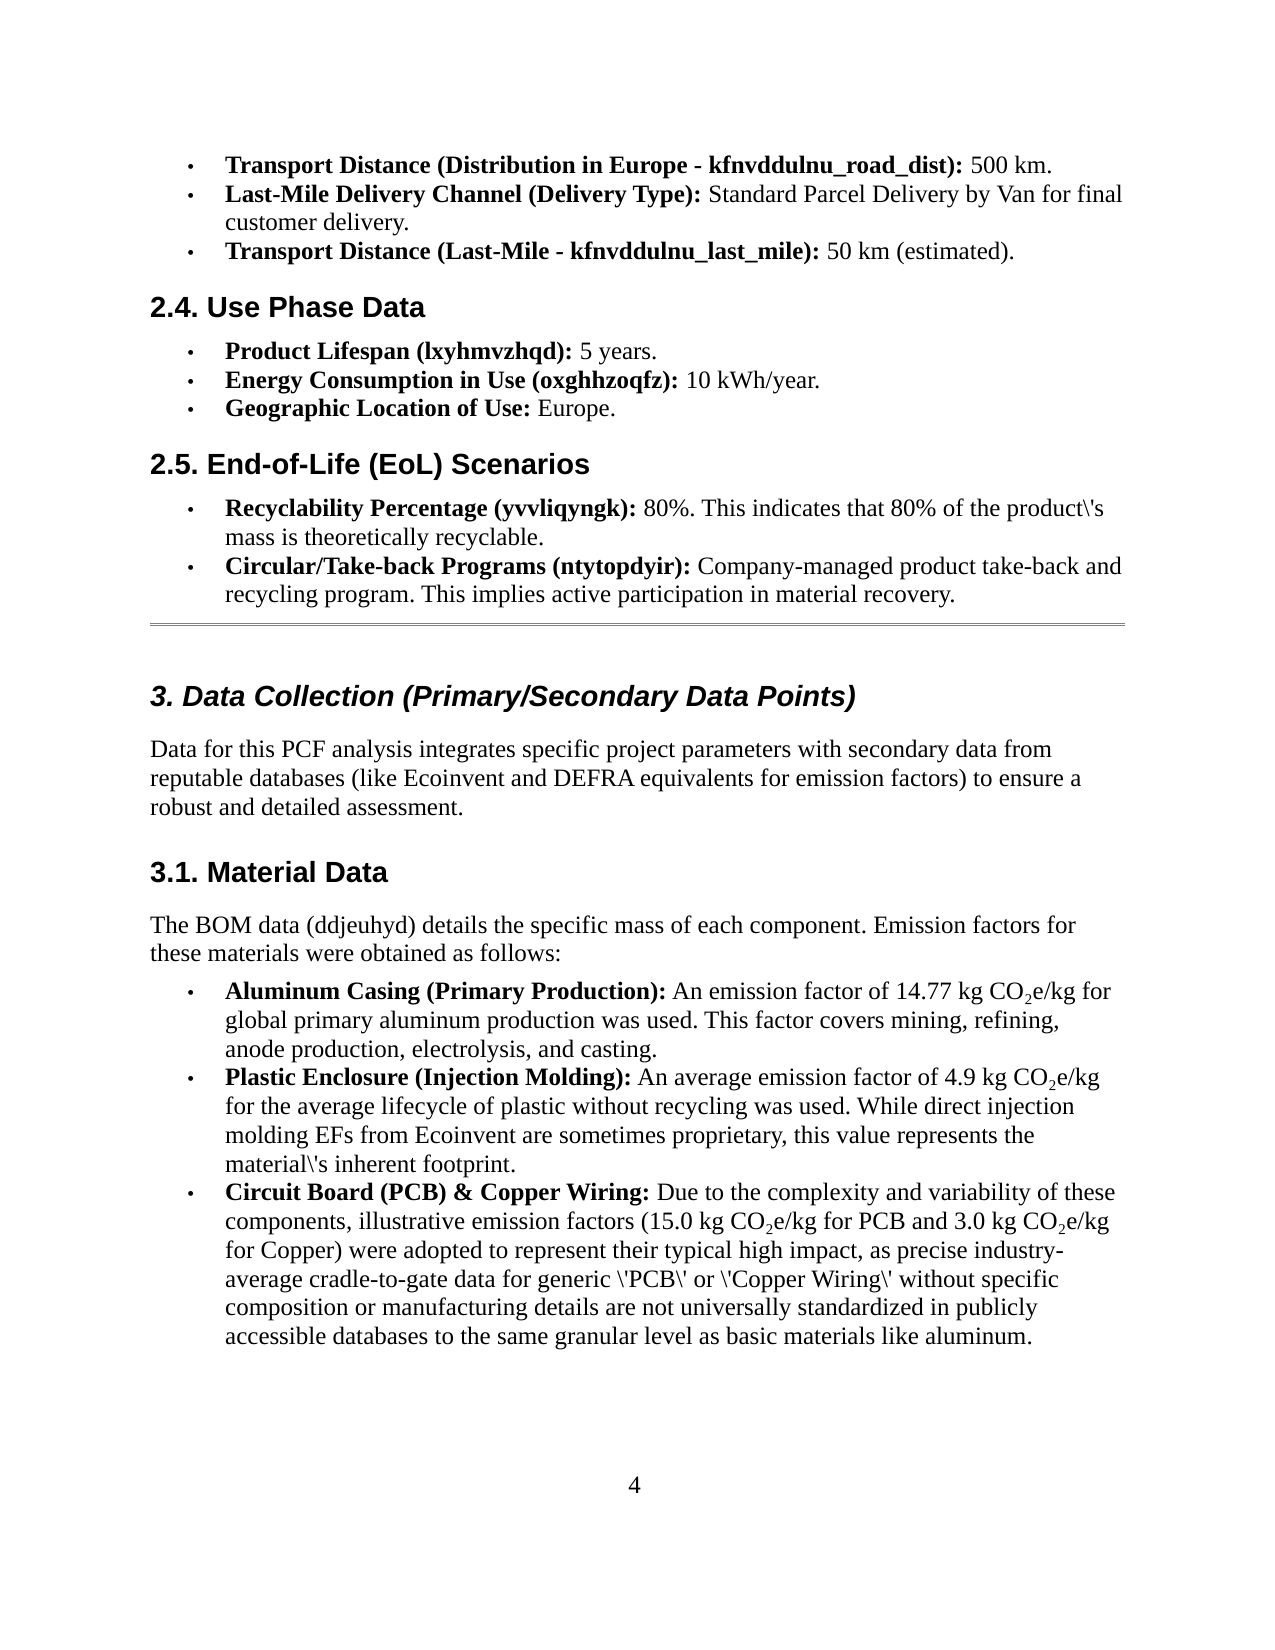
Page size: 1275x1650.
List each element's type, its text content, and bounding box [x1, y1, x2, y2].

text Data for this PCF analysis integrates specific project parameters with secondary data from reputable databases (like Ecoinvent and DEFRA equivalents for emission factors) to ensure a robust and detailed assessment. [150, 734, 1125, 821]
list Circular/Take-back Programs (ntytopdyir): Company-managed product take-back and recycling program. This implies active participation in material recovery. [187, 551, 1125, 608]
subtitle 3. Data Collection (Primary/Secondary Data Points) [150, 679, 1125, 713]
list Circuit Board (PCB) & Copper Wiring: Due to the complexity and variability of these components, illustrative emission factors (15.0 kg CO₂e/kg for PCB and 3.0 kg CO₂e/kg for Copper) were adopted to represent their typical high impact, as precise industry-average cradle-to-gate data for generic \'PCB\' or \'Copper Wiring\' without specific composition or manufacturing details are not universally standardized in publicly accessible databases to the same granular level as basic materials like aluminum. [187, 1177, 1125, 1350]
list Transport Distance (Last-Mile - kfnvddulnu_last_mile): 50 km (estimated). [187, 236, 1125, 265]
list Product Lifespan (lxyhmvzhqd): 5 years. [187, 336, 1125, 365]
subtitle 2.4. Use Phase Data [150, 290, 1125, 323]
list Plastic Enclosure (Injection Molding): An average emission factor of 4.9 kg CO₂e/kg for the average lifecycle of plastic without recycling was used. While direct injection molding EFs from Ecoinvent are sometimes proprietary, this value represents the material\'s inherent footprint. [187, 1062, 1125, 1177]
list Last-Mile Delivery Channel (Delivery Type): Standard Parcel Delivery by Van for final customer delivery. [187, 179, 1125, 236]
text The BOM data (ddjeuhyd) details the specific mass of each component. Emission factors for these materials were obtained as follows: [150, 910, 1125, 967]
list Transport Distance (Distribution in Europe - kfnvddulnu_road_dist): 500 km. [187, 150, 1125, 179]
list Aluminum Casing (Primary Production): An emission factor of 14.77 kg CO₂e/kg for global primary aluminum production was used. This factor covers mining, refining, anode production, electrolysis, and casting. [187, 976, 1125, 1062]
list Recyclability Percentage (yvvliqyngk): 80%. This indicates that 80% of the product\'s mass is theoretically recyclable. [187, 493, 1125, 551]
subtitle 2.5. End-of-Life (EoL) Scenarios [150, 447, 1125, 481]
subtitle 3.1. Material Data [150, 855, 1125, 888]
list Energy Consumption in Use (oxghhzoqfz): 10 kWh/year. [187, 365, 1125, 393]
list Geographic Location of Use: Europe. [187, 393, 1125, 422]
